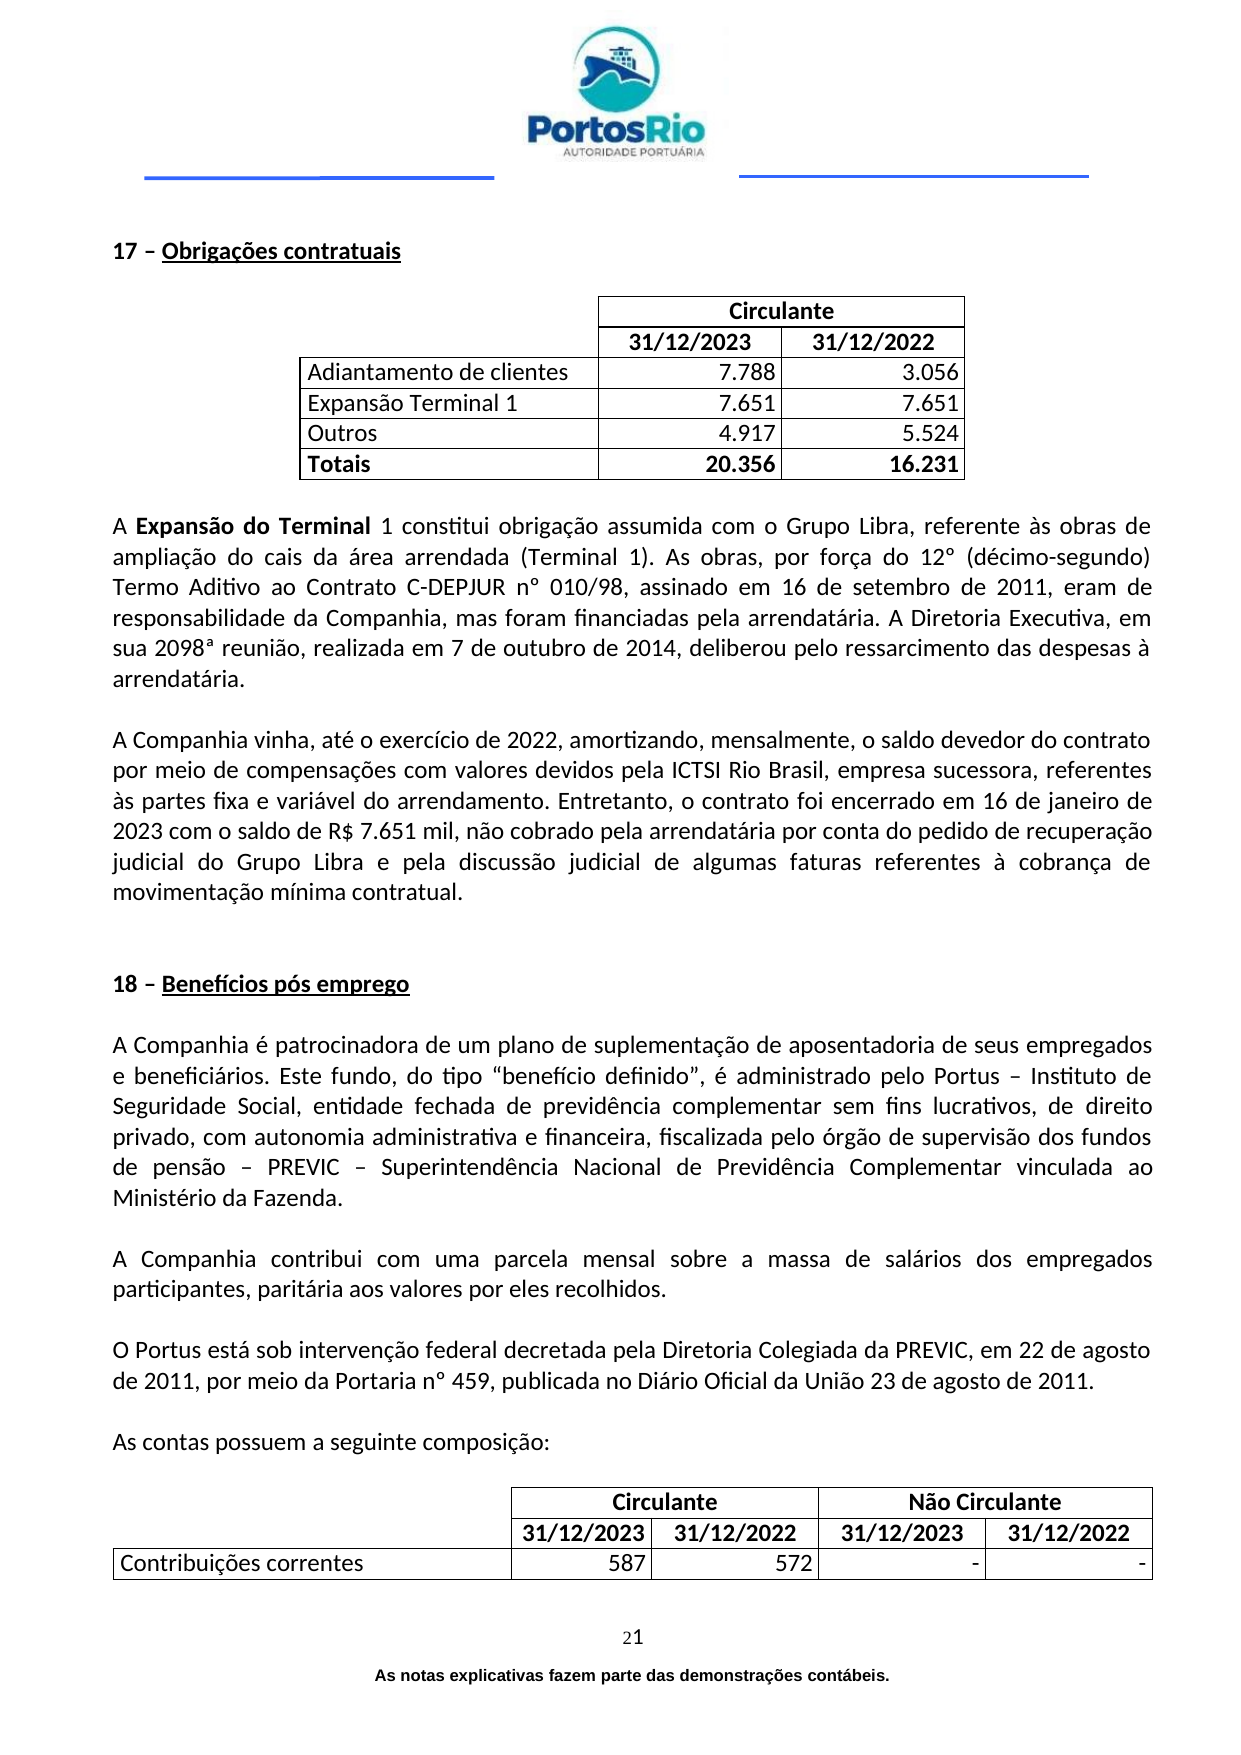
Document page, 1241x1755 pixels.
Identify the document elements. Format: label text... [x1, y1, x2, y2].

table_cell - [986, 1549, 1152, 1579]
table_header [113, 1487, 511, 1548]
table_cell Outros [301, 419, 598, 448]
table_cell 5.524 [782, 419, 964, 448]
text O Portus está sob intervenção federal decretada pela Diretoria Colegiada da PREVIC, em 22 de agosto de 2011, por meio da Portaria nº 459, publicada no Diário Oficial da União 23 de agosto de 2011. [112, 1334, 1152, 1396]
table_header Circulante [512, 1488, 818, 1518]
subtitle – Obrigações contratuais [112, 235, 1188, 266]
text A Expansão do Terminal 1 constitui obrigação assumida com o Grupo Libra, referente às obras de ampliação do cais da área arrendada (Terminal 1). As obras, por força do 12º (décimo-segundo) Termo Aditivo ao Contrato C-DEPJUR nº 010/98, assinado em 16 de setembro de 2011, eram de responsabilidade da Companhia, mas foram financiadas pela arrendatária. A Diretoria Executiva, em sua 2098ª reunião, realizada em 7 de outubro de 2014, deliberou pelo ressarcimento das despesas à arrendatária. [112, 510, 1153, 693]
table_cell 3.056 [782, 358, 964, 387]
table_cell 31/12/2023 [819, 1519, 985, 1548]
table_cell 20.356 [599, 449, 781, 479]
table_cell 31/12/2022 [652, 1519, 818, 1548]
table_cell - [819, 1549, 985, 1579]
table_cell 7.651 [599, 389, 781, 418]
table_cell Totais [301, 449, 598, 479]
table_cell 16.231 [782, 449, 964, 479]
text A Companhia contribui com uma parcela mensal sobre a massa de salários dos empregados participantes, paritária aos valores por eles recolhidos. [112, 1243, 1152, 1304]
table_cell 7.651 [782, 389, 964, 418]
table_cell 572 [652, 1549, 818, 1579]
table_cell 31/12/2022 [782, 328, 964, 357]
text As contas possuem a seguinte composição: [112, 1426, 1188, 1457]
table_cell 31/12/2023 [512, 1519, 651, 1548]
table_header Não Circulante [819, 1488, 1152, 1518]
table_header Circulante [599, 297, 964, 326]
table_cell 31/12/2023 [599, 328, 781, 357]
text A Companhia é patrocinadora de um plano de suplementação de aposentadoria de seus empregados e beneficiários. Este fundo, do tipo “benefício definido”, é administrado pelo Portus – Instituto de Seguridade Social, entidade fechada de previdência complementar sem fins lucrativos, de direito privado, com autonomia administrativa e financeira, fiscalizada pelo órgão de supervisão dos fundos de pensão – PREVIC – Superintendência Nacional de Previdência Complementar vinculada ao Ministério da Fazenda. [112, 1029, 1153, 1212]
table_header [300, 296, 598, 357]
table_cell 31/12/2022 [986, 1519, 1152, 1548]
table_cell Expansão Terminal 1 [301, 389, 598, 418]
table_cell 7.788 [599, 358, 781, 387]
table_cell Adiantamento de clientes [301, 358, 598, 387]
text A Companhia vinha, até o exercício de 2022, amortizando, mensalmente, o saldo devedor do contrato por meio de compensações com valores devidos pela ICTSI Rio Brasil, empresa sucessora, referentes às partes fixa e variável do arrendamento. Entretanto, o contrato foi encerrado em 16 de janeiro de 2023 com o saldo de R$ 7.651 mil, não cobrado pela arrendatária por conta do pedido de recuperação judicial do Grupo Libra e pela discussão judicial de algumas faturas referentes à cobrança de movimentação mínima contratual. [112, 724, 1152, 907]
table_cell 4.917 [599, 419, 781, 448]
table_cell Contribuições correntes [114, 1549, 511, 1579]
subtitle – Benefícios pós emprego [112, 968, 1188, 999]
table_cell 587 [512, 1549, 651, 1579]
